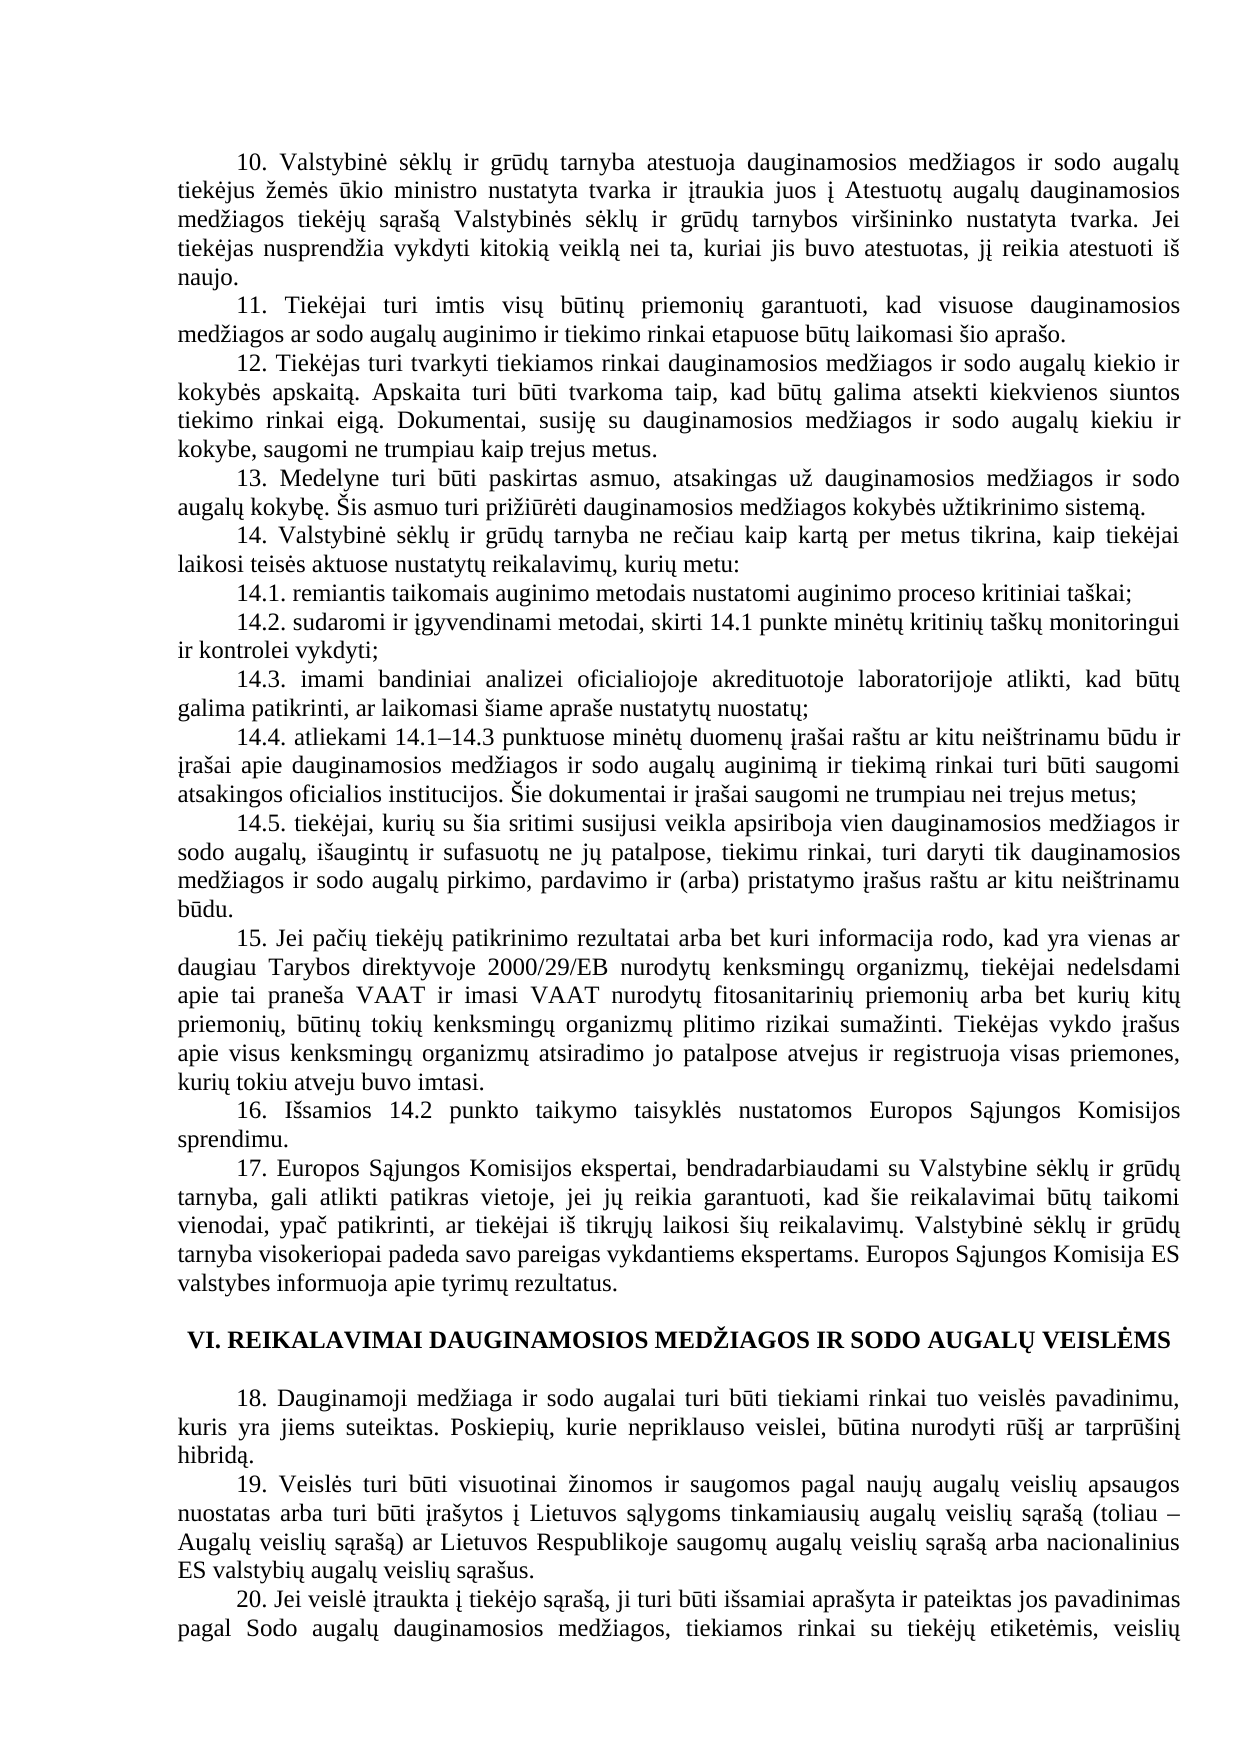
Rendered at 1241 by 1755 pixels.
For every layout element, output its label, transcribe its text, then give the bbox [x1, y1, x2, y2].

text 20. Jei veislė įtraukta į tiekėjo sąrašą, ji turi būti išsamiai aprašyta ir pateiktas jos pavadinimas pagal Sodo augalų dauginamosios medžiagos, tiekiamos rinkai su tiekėjų etiketėmis, veislių [177, 1584, 1181, 1642]
text 15. Jei pačių tiekėjų patikrinimo rezultatai arba bet kuri informacija rodo, kad yra vienas ar daugiau Tarybos direktyvoje 2000/29/EB nurodytų kenksmingų organizmų, tiekėjai nedelsdami apie tai praneša VAAT ir imasi VAAT nurodytų fitosanitarinių priemonių arba bet kurių kitų priemonių, būtinų tokių kenksmingų organizmų plitimo rizikai sumažinti. Tiekėjas vykdo įrašus apie visus kenksmingų organizmų atsiradimo jo patalpose atvejus ir registruoja visas priemones, kurių tokiu atveju buvo imtasi. [177, 923, 1181, 1096]
text 14.3. imami bandiniai analizei oficialiojoje akredituotoje laboratorijoje atlikti, kad būtų galima patikrinti, ar laikomasi šiame apraše nustatytų nuostatų; [177, 664, 1181, 722]
text 19. Veislės turi būti visuotinai žinomos ir saugomos pagal naujų augalų veislių apsaugos nuostatas arba turi būti įrašytos į Lietuvos sąlygoms tinkamiausių augalų veislių sąrašą (toliau – Augalų veislių sąrašą) ar Lietuvos Respublikoje saugomų augalų veislių sąrašą arba nacionalinius ES valstybių augalų veislių sąrašus. [177, 1469, 1181, 1584]
text 17. Europos Sąjungos Komisijos ekspertai, bendradarbiaudami su Valstybine sėklų ir grūdų tarnyba, gali atlikti patikras vietoje, jei jų reikia garantuoti, kad šie reikalavimai būtų taikomi vienodai, ypač patikrinti, ar tiekėjai iš tikrųjų laikosi šių reikalavimų. Valstybinė sėklų ir grūdų tarnyba visokeriopai padeda savo pareigas vykdantiems ekspertams. Europos Sąjungos Komisija ES valstybes informuoja apie tyrimų rezultatus. [177, 1153, 1181, 1297]
text 14. Valstybinė sėklų ir grūdų tarnyba ne rečiau kaip kartą per metus tikrina, kaip tiekėjai laikosi teisės aktuose nustatytų reikalavimų, kurių metu: [177, 521, 1181, 578]
text 14.5. tiekėjai, kurių su šia sritimi susijusi veikla apsiriboja vien dauginamosios medžiagos ir sodo augalų, išaugintų ir sufasuotų ne jų patalpose, tiekimu rinkai, turi daryti tik dauginamosios medžiagos ir sodo augalų pirkimo, pardavimo ir (arba) pristatymo įrašus raštu ar kitu neištrinamu būdu. [177, 808, 1181, 923]
text 13. Medelyne turi būti paskirtas asmuo, atsakingas už dauginamosios medžiagos ir sodo augalų kokybę. Šis asmuo turi prižiūrėti dauginamosios medžiagos kokybės užtikrinimo sistemą. [177, 463, 1181, 521]
text VI. REIKALAVIMAI DAUGINAMOSIOS MEDŽIAGOS IR SODO AUGALŲ VEISLĖMS [177, 1326, 1181, 1354]
text 10. Valstybinė sėklų ir grūdų tarnyba atestuoja dauginamosios medžiagos ir sodo augalų tiekėjus žemės ūkio ministro nustatyta tvarka ir įtraukia juos į Atestuotų augalų dauginamosios medžiagos tiekėjų sąrašą Valstybinės sėklų ir grūdų tarnybos viršininko nustatyta tvarka. Jei tiekėjas nusprendžia vykdyti kitokią veiklą nei ta, kuriai jis buvo atestuotas, jį reikia atestuoti iš naujo. [177, 147, 1181, 291]
text 14.4. atliekami 14.1–14.3 punktuose minėtų duomenų įrašai raštu ar kitu neištrinamu būdu ir įrašai apie dauginamosios medžiagos ir sodo augalų auginimą ir tiekimą rinkai turi būti saugomi atsakingos oficialios institucijos. Šie dokumentai ir įrašai saugomi ne trumpiau nei trejus metus; [177, 722, 1181, 808]
text 11. Tiekėjai turi imtis visų būtinų priemonių garantuoti, kad visuose dauginamosios medžiagos ar sodo augalų auginimo ir tiekimo rinkai etapuose būtų laikomasi šio aprašo. [177, 291, 1181, 348]
text 18. Dauginamoji medžiaga ir sodo augalai turi būti tiekiami rinkai tuo veislės pavadinimu, kuris yra jiems suteiktas. Poskiepių, kurie nepriklauso veislei, būtina nurodyti rūšį ar tarprūšinį hibridą. [177, 1383, 1181, 1469]
text 12. Tiekėjas turi tvarkyti tiekiamos rinkai dauginamosios medžiagos ir sodo augalų kiekio ir kokybės apskaitą. Apskaita turi būti tvarkoma taip, kad būtų galima atsekti kiekvienos siuntos tiekimo rinkai eigą. Dokumentai, susiję su dauginamosios medžiagos ir sodo augalų kiekiu ir kokybe, saugomi ne trumpiau kaip trejus metus. [177, 348, 1181, 463]
text 14.2. sudaromi ir įgyvendinami metodai, skirti 14.1 punkte minėtų kritinių taškų monitoringui ir kontrolei vykdyti; [177, 607, 1181, 664]
text 14.1. remiantis taikomais auginimo metodais nustatomi auginimo proceso kritiniai taškai; [177, 578, 1181, 607]
text 16. Išsamios 14.2 punkto taikymo taisyklės nustatomos Europos Sąjungos Komisijos sprendimu. [177, 1096, 1181, 1153]
